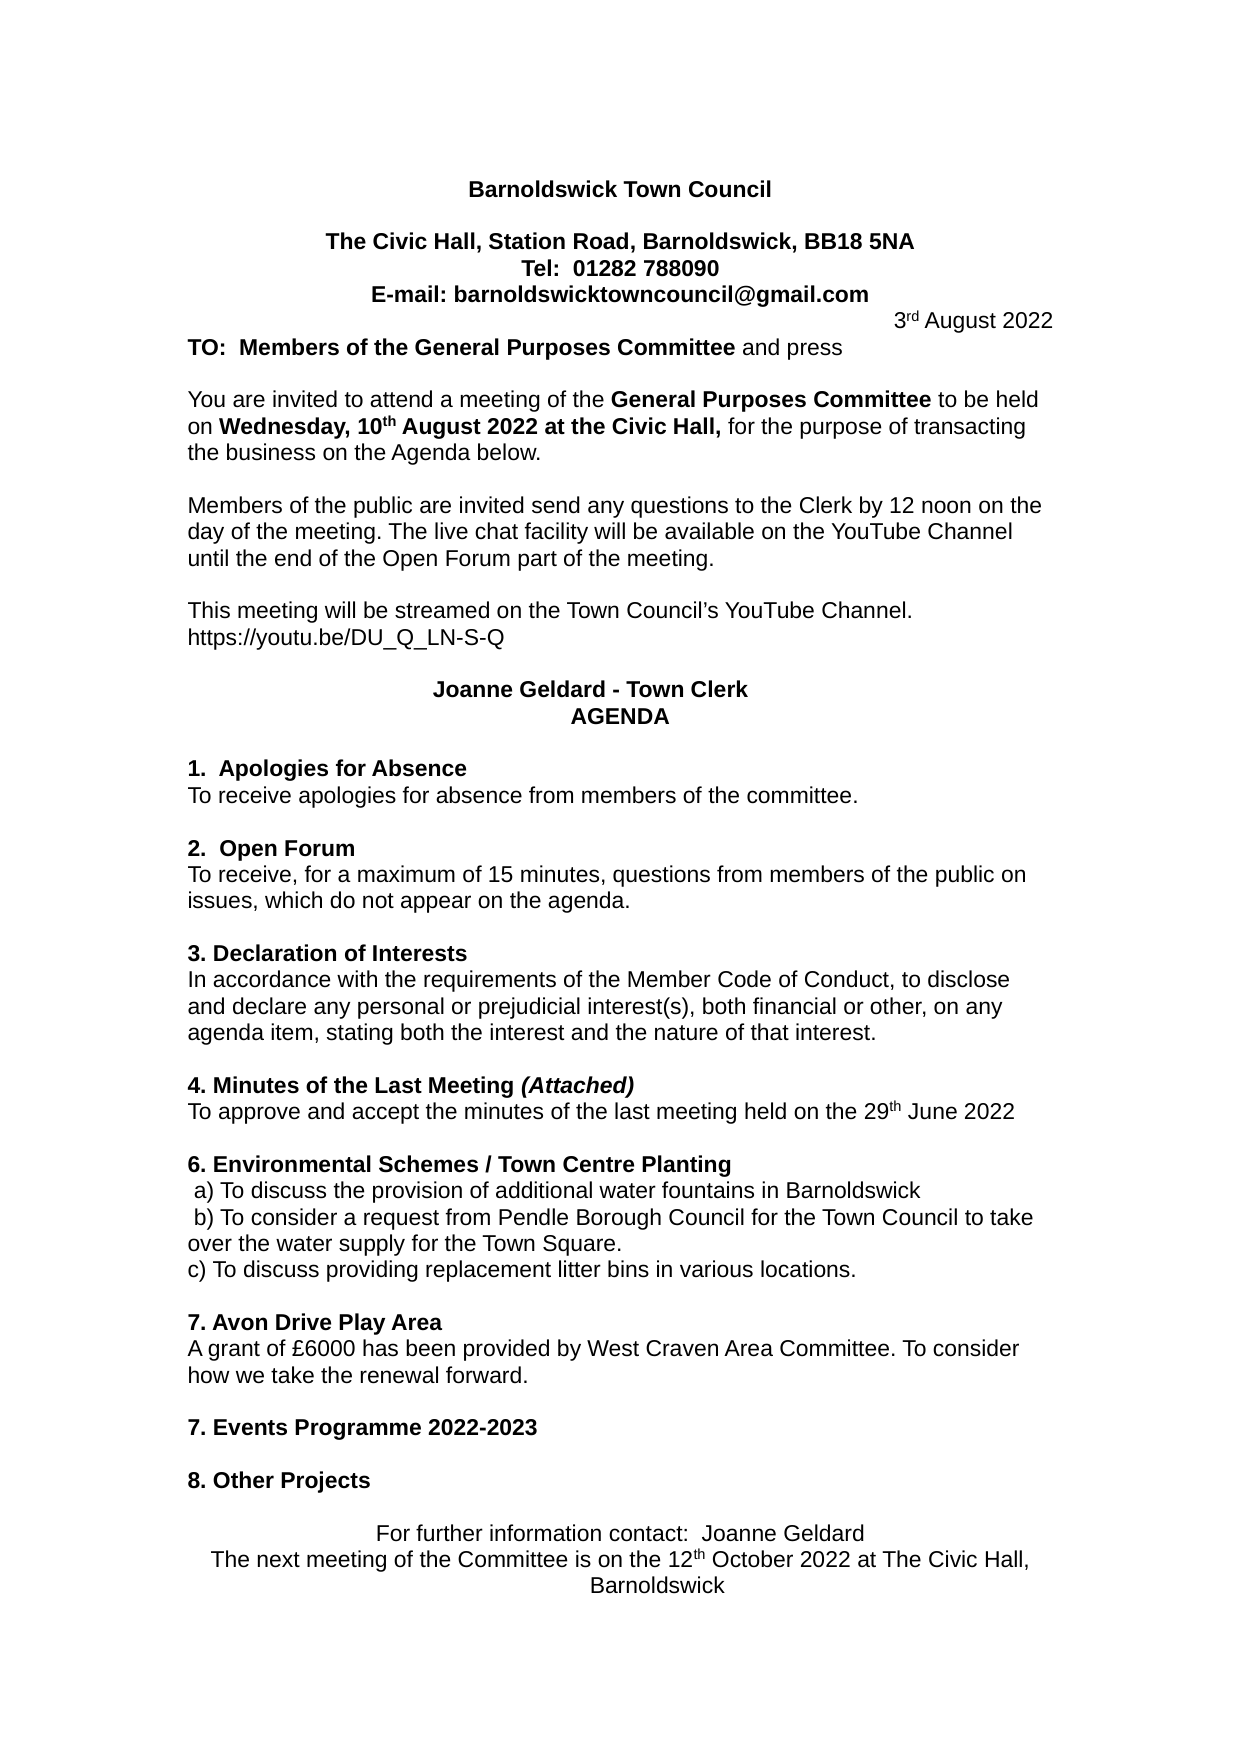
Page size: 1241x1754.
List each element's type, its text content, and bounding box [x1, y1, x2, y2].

text E-mail: barnoldswicktowncouncil@gmail.com [187, 281, 1053, 307]
text 8. Other Projects [187, 1467, 1053, 1493]
text Joanne Geldard - Town Clerk [187, 676, 1053, 703]
text https://youtu.be/DU_Q_LN-S-Q [187, 624, 1053, 650]
text 6. Environmental Schemes / Town Centre Planting [187, 1151, 1053, 1177]
text The Civic Hall, Station Road, Barnoldswick, BB18 5NA [187, 228, 1053, 255]
text 7. Events Programme 2022-2023 [187, 1414, 1053, 1441]
text TO: Members of the General Purposes Committee and press [187, 334, 1053, 360]
text 3. Declaration of Interests [187, 940, 1053, 966]
text You are invited to attend a meeting of the General Purposes Committee to be held on Wednesday, 10th August 2022 at the Civic Hall, for the purpose of transacting the business on the Agenda below. [187, 386, 1053, 466]
text This meeting will be streamed on the Town Council’s YouTube Channel. [187, 597, 1053, 624]
text Barnoldswick Town Council [187, 176, 1053, 202]
text The next meeting of the Committee is on the 12th October 2022 at The Civic Hall, Barnoldswick [187, 1546, 1053, 1599]
text 7. Avon Drive Play Area [187, 1309, 1053, 1335]
text Tel: 01282 788090 [187, 255, 1053, 281]
text Members of the public are invited send any questions to the Clerk by 12 noon on the day of the meeting. The live chat facility will be available on the YouTube Channel until the end of the Open Forum part of the meeting. [187, 492, 1053, 571]
text 4. Minutes of the Last Meeting (Attached) [187, 1072, 1053, 1098]
text To approve and accept the minutes of the last meeting held on the 29th June 2022 [187, 1098, 1053, 1124]
text For further information contact: Joanne Geldard [187, 1520, 1053, 1546]
text c) To discuss providing replacement litter bins in various locations. [187, 1256, 1053, 1282]
text 1. Apologies for Absence [187, 755, 1053, 782]
text 3rd August 2022 [187, 307, 1053, 334]
text In accordance with the requirements of the Member Code of Conduct, to disclose and declare any personal or prejudicial interest(s), both financial or other, on any agenda item, stating both the interest and the nature of that interest. [187, 966, 1053, 1045]
text b) To consider a request from Pendle Borough Council for the Town Council to take over the water supply for the Town Square. [187, 1203, 1053, 1256]
text a) To discuss the provision of additional water fountains in Barnoldswick [187, 1177, 1053, 1203]
text A grant of £6000 has been provided by West Craven Area Committee. To consider how we take the renewal forward. [187, 1335, 1053, 1388]
text AGENDA [187, 703, 1053, 729]
text 2. Open Forum [187, 834, 1053, 861]
text To receive, for a maximum of 15 minutes, questions from members of the public on issues, which do not appear on the agenda. [187, 861, 1053, 913]
text To receive apologies for absence from members of the committee. [187, 782, 1053, 808]
